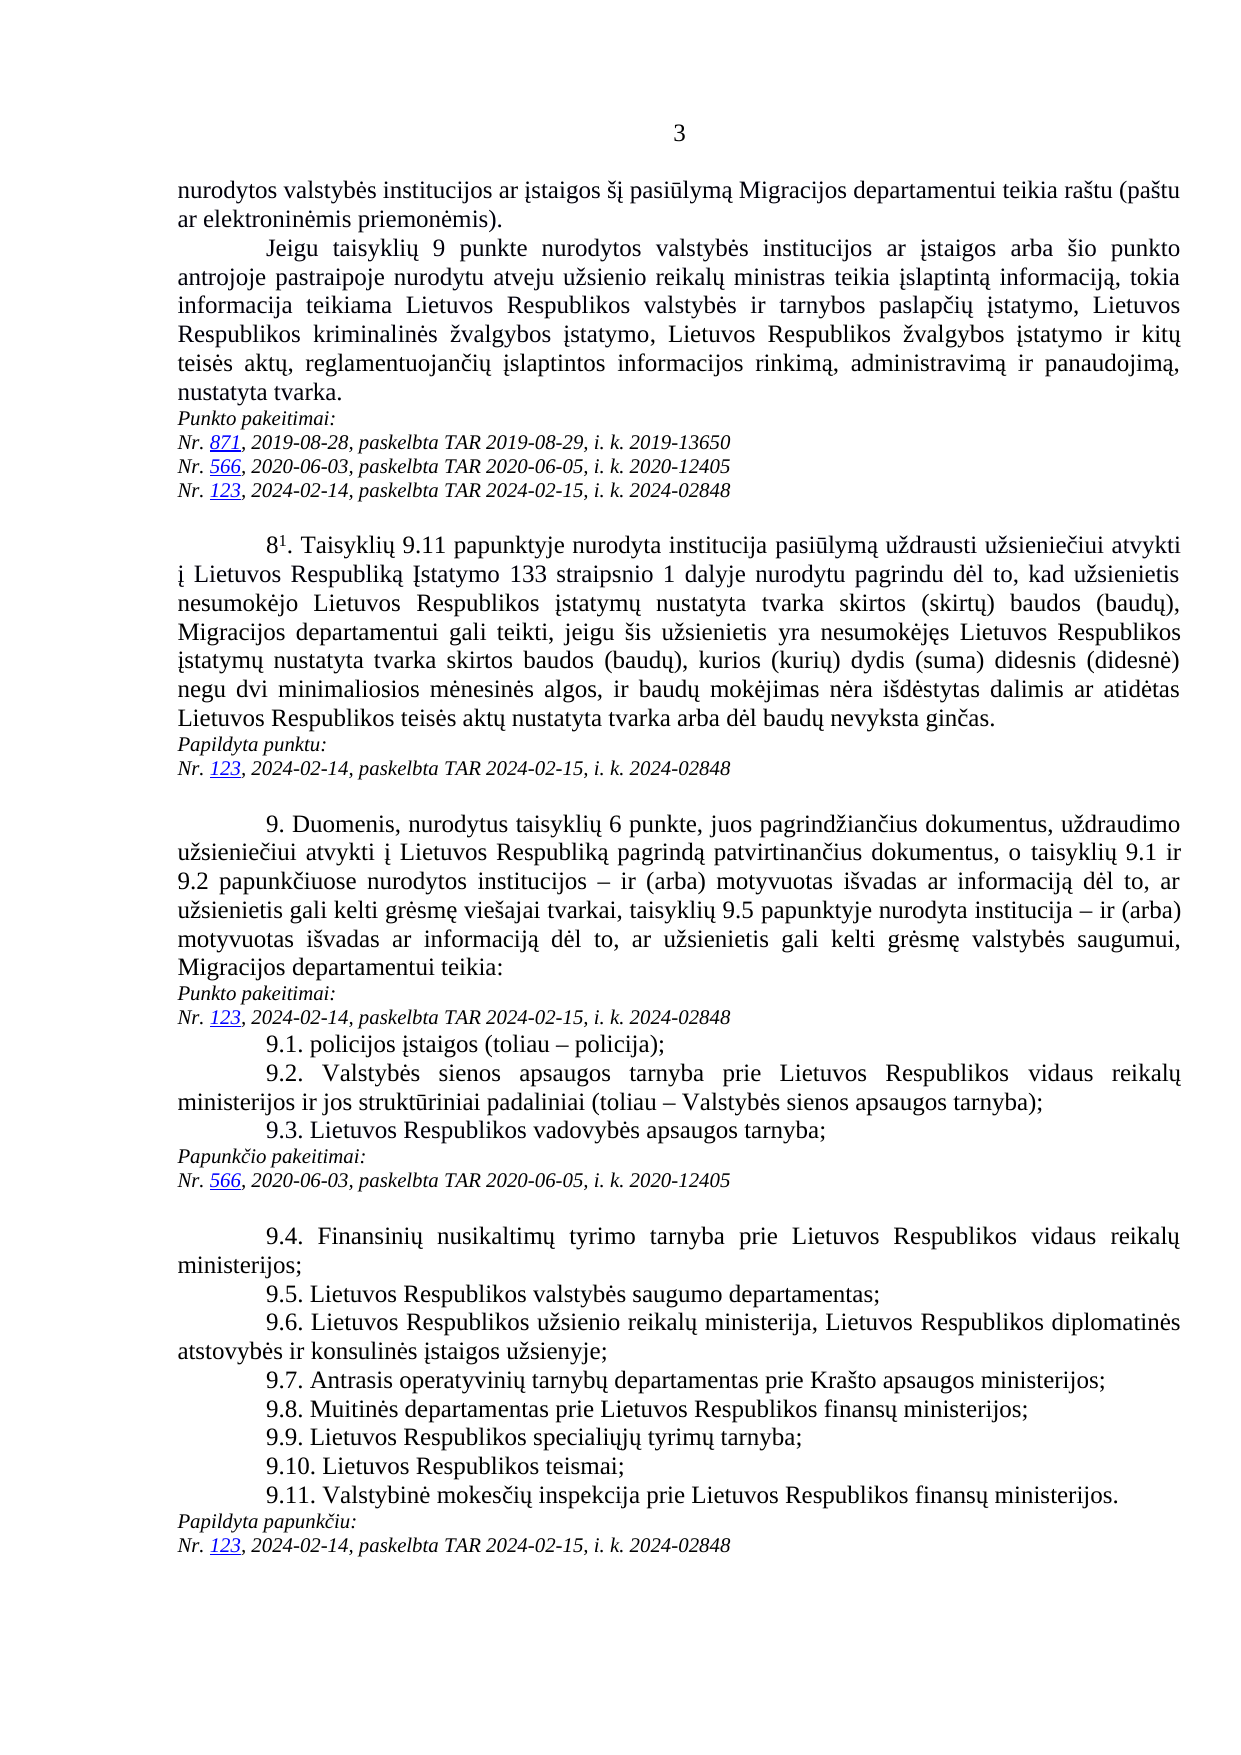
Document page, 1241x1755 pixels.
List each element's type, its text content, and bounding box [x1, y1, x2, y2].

text Papildyta punktu: [177, 732, 1181, 756]
text 9.9. Lietuvos Respublikos specialiųjų tyrimų tarnyba; [177, 1422, 1181, 1451]
text 9.10. Lietuvos Respublikos teismai; [177, 1451, 1181, 1480]
text nurodytos valstybės institucijos ar įstaigos šį pasiūlymą Migracijos departamentui teikia raštu (paštu ar elektroninėmis priemonėmis). [177, 176, 1181, 233]
text Nr. 123, 2024-02-14, paskelbta TAR 2024-02-15, i. k. 2024-02848 [177, 1533, 1181, 1557]
text 81. Taisyklių 9.11 papunktyje nurodyta institucija pasiūlymą uždrausti užsieniečiui atvykti į Lietuvos Respubliką Įstatymo 133 straipsnio 1 dalyje nurodytu pagrindu dėl to, kad užsienietis nesumokėjo Lietuvos Respublikos įstatymų nustatyta tvarka skirtos (skirtų) baudos (baudų), Migracijos departamentui gali teikti, jeigu šis užsienietis yra nesumokėjęs Lietuvos Respublikos įstatymų nustatyta tvarka skirtos baudos (baudų), kurios (kurių) dydis (suma) didesnis (didesnė) negu dvi minimaliosios mėnesinės algos, ir baudų mokėjimas nėra išdėstytas dalimis ar atidėtas Lietuvos Respublikos teisės aktų nustatyta tvarka arba dėl baudų nevyksta ginčas. [177, 531, 1181, 732]
text Papildyta papunkčiu: [177, 1509, 1181, 1533]
text 9.7. Antrasis operatyvinių tarnybų departamentas prie Krašto apsaugos ministerijos; [177, 1365, 1181, 1394]
text 9.5. Lietuvos Respublikos valstybės saugumo departamentas; [177, 1279, 1181, 1307]
text Nr. 123, 2024-02-14, paskelbta TAR 2024-02-15, i. k. 2024-02848 [177, 756, 1181, 780]
text 9.8. Muitinės departamentas prie Lietuvos Respublikos finansų ministerijos; [177, 1394, 1181, 1422]
text Nr. 123, 2024-02-14, paskelbta TAR 2024-02-15, i. k. 2024-02848 [177, 478, 1181, 502]
text 9.3. Lietuvos Respublikos vadovybės apsaugos tarnyba; [177, 1116, 1181, 1144]
text 9.1. policijos įstaigos (toliau – policija); [177, 1029, 1181, 1058]
text 9.4. Finansinių nusikaltimų tyrimo tarnyba prie Lietuvos Respublikos vidaus reikalų ministerijos; [177, 1221, 1181, 1279]
text Punkto pakeitimai: [177, 981, 1181, 1005]
text 9.2. Valstybės sienos apsaugos tarnyba prie Lietuvos Respublikos vidaus reikalų ministerijos ir jos struktūriniai padaliniai (toliau – Valstybės sienos apsaugos tarnyba); [177, 1058, 1181, 1116]
text Punkto pakeitimai: [177, 406, 1181, 430]
text Nr. 566, 2020-06-03, paskelbta TAR 2020-06-05, i. k. 2020-12405 [177, 1168, 1181, 1192]
text Nr. 123, 2024-02-14, paskelbta TAR 2024-02-15, i. k. 2024-02848 [177, 1005, 1181, 1029]
text 9.6. Lietuvos Respublikos užsienio reikalų ministerija, Lietuvos Respublikos diplomatinės atstovybės ir konsulinės įstaigos užsienyje; [177, 1307, 1181, 1365]
text Jeigu taisyklių 9 punkte nurodytos valstybės institucijos ar įstaigos arba šio punkto antrojoje pastraipoje nurodytu atveju užsienio reikalų ministras teikia įslaptintą informaciją, tokia informacija teikiama Lietuvos Respublikos valstybės ir tarnybos paslapčių įstatymo, Lietuvos Respublikos kriminalinės žvalgybos įstatymo, Lietuvos Respublikos žvalgybos įstatymo ir kitų teisės aktų, reglamentuojančių įslaptintos informacijos rinkimą, administravimą ir panaudojimą, nustatyta tvarka. [177, 233, 1181, 406]
text Nr. 566, 2020-06-03, paskelbta TAR 2020-06-05, i. k. 2020-12405 [177, 454, 1181, 478]
text 9.11. Valstybinė mokesčių inspekcija prie Lietuvos Respublikos finansų ministerijos. [177, 1480, 1181, 1509]
text Nr. 871, 2019-08-28, paskelbta TAR 2019-08-29, i. k. 2019-13650 [177, 430, 1181, 454]
text 9. Duomenis, nurodytus taisyklių 6 punkte, juos pagrindžiančius dokumentus, uždraudimo užsieniečiui atvykti į Lietuvos Respubliką pagrindą patvirtinančius dokumentus, o taisyklių 9.1 ir 9.2 papunkčiuose nurodytos institucijos – ir (arba) motyvuotas išvadas ar informaciją dėl to, ar užsienietis gali kelti grėsmę viešajai tvarkai, taisyklių 9.5 papunktyje nurodyta institucija – ir (arba) motyvuotas išvadas ar informaciją dėl to, ar užsienietis gali kelti grėsmę valstybės saugumui, Migracijos departamentui teikia: [177, 809, 1181, 981]
text Papunkčio pakeitimai: [177, 1144, 1181, 1168]
